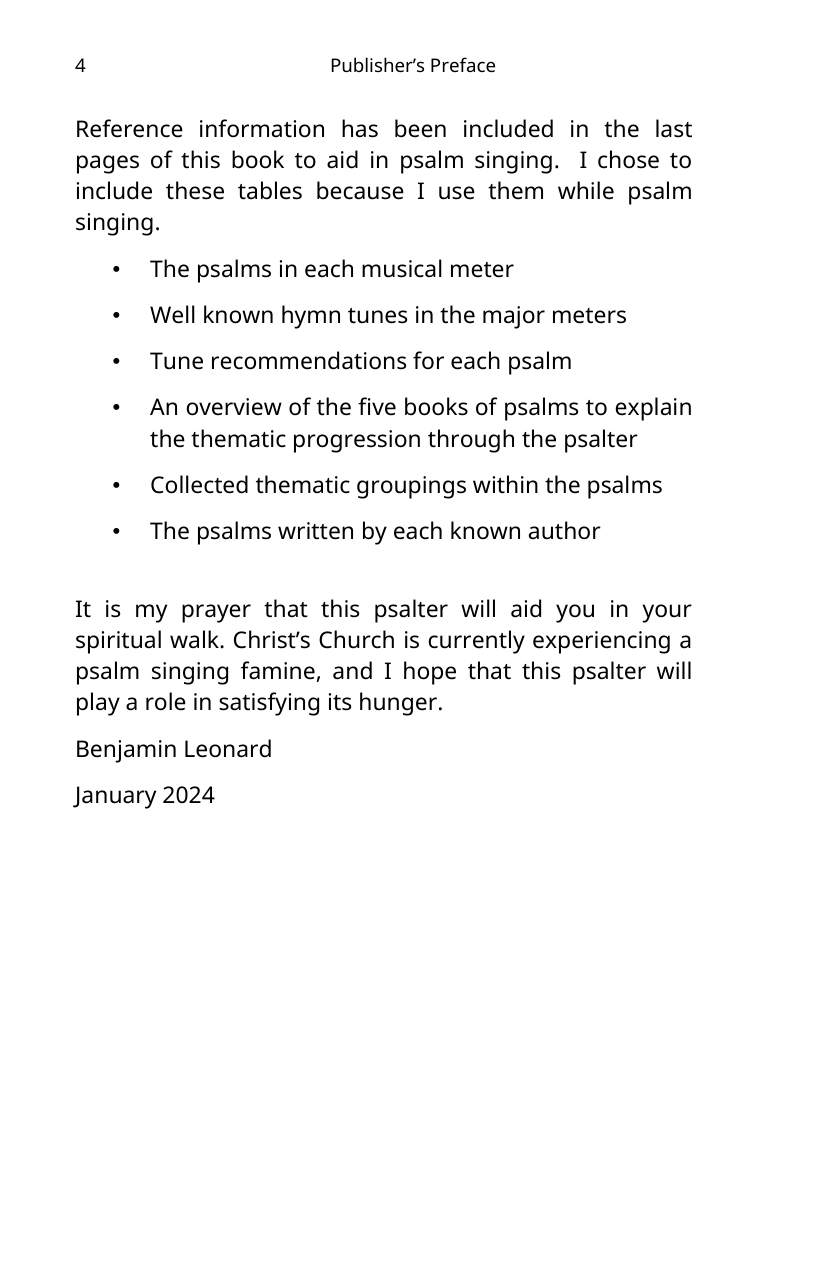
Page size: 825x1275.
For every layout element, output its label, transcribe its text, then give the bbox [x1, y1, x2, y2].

text January 2024 [75, 779, 693, 810]
list Tune recommendations for each psalm [112, 345, 693, 376]
text It is my prayer that this psalter will aid you in your spiritual walk. Christ’s Church is currently experiencing a psalm singing famine, and I hope that this psalter will play a role in satisfying its hunger. [75, 561, 693, 717]
list An overview of the five books of psalms to explain the thematic progression through the psalter [112, 391, 693, 454]
text Benjamin Leonard [75, 732, 693, 764]
list Collected thematic groupings within the psalms [112, 469, 693, 500]
list The psalms in each musical meter [112, 252, 693, 284]
list The psalms written by each known author [112, 515, 693, 546]
text Reference information has been included in the last pages of this book to aid in psalm singing. I chose to include these tables because I use them while psalm singing. [75, 112, 693, 237]
list Well known hymn tunes in the major meters [112, 299, 693, 330]
